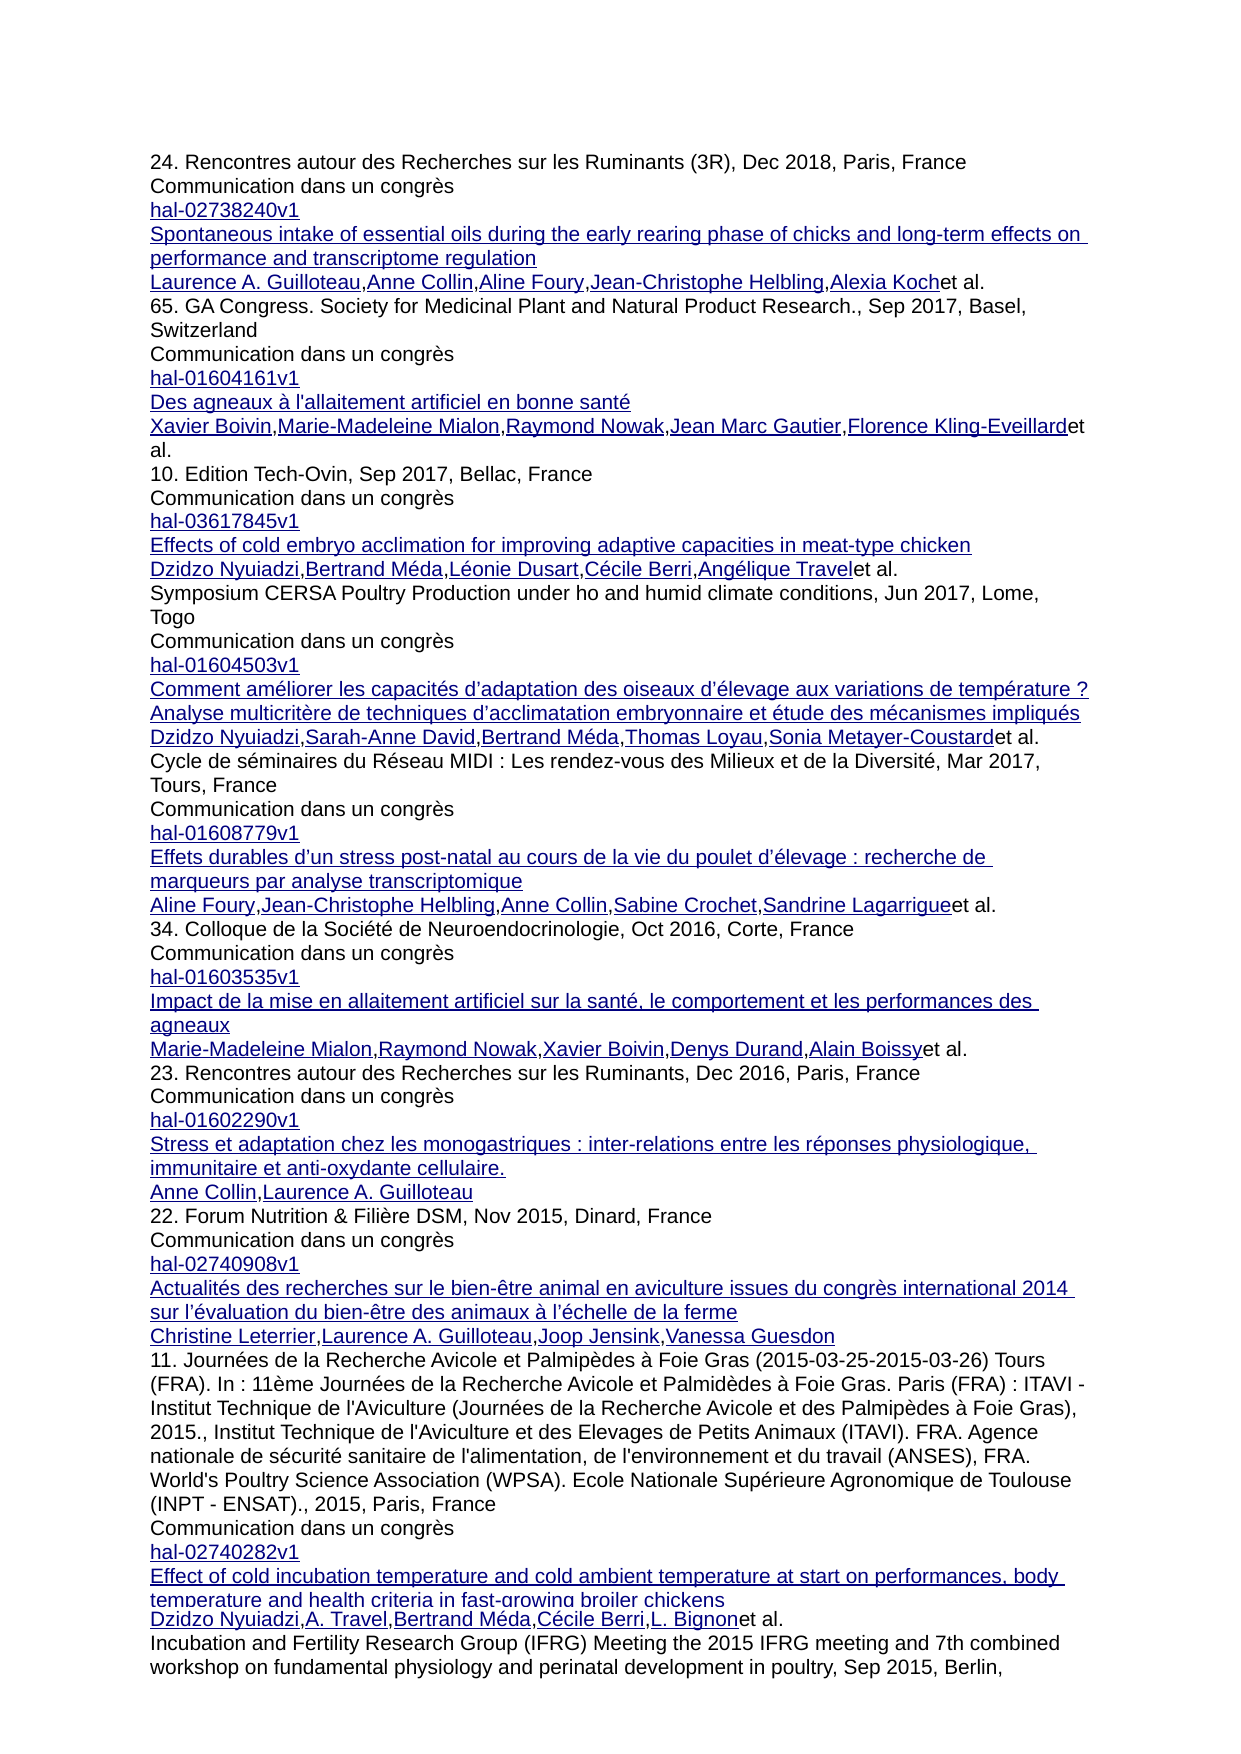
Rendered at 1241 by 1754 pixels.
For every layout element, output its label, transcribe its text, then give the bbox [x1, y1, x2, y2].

table_cell Impact de la mise en allaitement artificiel sur la santé, le comportement et les performances des agneaux Marie-Madeleine Mialon,Raymond Nowak,Xavier Boivin,Denys Durand,Alain Boissyet al. 23. Rencontres autour des Recherches sur les Ruminants, Dec 2016, Paris, France Communication dans un congrès hal-01602290v1 [150, 989, 1090, 1132]
table_cell Des agneaux à l'allaitement artificiel en bonne santé Xavier Boivin,Marie-Madeleine Mialon,Raymond Nowak,Jean Marc Gautier,Florence Kling-Eveillardet al. 10. Edition Tech-Ovin, Sep 2017, Bellac, France Communication dans un congrès hal-03617845v1 [150, 390, 1090, 533]
table_cell Stress et adaptation chez les monogastriques : inter-relations entre les réponses physiologique, immunitaire et anti-oxydante cellulaire. Anne Collin,Laurence A. Guilloteau 22. Forum Nutrition & Filière DSM, Nov 2015, Dinard, France Communication dans un congrès hal-02740908v1 [150, 1132, 1090, 1276]
table_cell Effects of cold embryo acclimation for improving adaptive capacities in meat-type chicken Dzidzo Nyuiadzi,Bertrand Méda,Léonie Dusart,Cécile Berri,Angélique Travelet al. Symposium CERSA Poultry Production under ho and humid climate conditions, Jun 2017, Lome, Togo Communication dans un congrès hal-01604503v1 [150, 533, 1090, 677]
table_cell Effets durables d’un stress post-natal au cours de la vie du poulet d’élevage : recherche de marqueurs par analyse transcriptomique Aline Foury,Jean-Christophe Helbling,Anne Collin,Sabine Crochet,Sandrine Lagarrigueet al. 34. Colloque de la Société de Neuroendocrinologie, Oct 2016, Corte, France Communication dans un congrès hal-01603535v1 [150, 845, 1090, 988]
table_cell Actualités des recherches sur le bien-être animal en aviculture issues du congrès international 2014 sur l’évaluation du bien-être des animaux à l’échelle de la ferme Christine Leterrier,Laurence A. Guilloteau,Joop Jensink,Vanessa Guesdon 11. Journées de la Recherche Avicole et Palmipèdes à Foie Gras (2015-03-25-2015-03-26) Tours (FRA). In : 11ème Journées de la Recherche Avicole et Palmidèdes à Foie Gras. Paris (FRA) : ITAVI - Institut Technique de l'Aviculture (Journées de la Recherche Avicole et des Palmipèdes à Foie Gras), 2015., Institut Technique de l'Aviculture et des Elevages de Petits Animaux (ITAVI). FRA. Agence nationale de sécurité sanitaire de l'alimentation, de l'environnement et du travail (ANSES), FRA. World's Poultry Science Association (WPSA). Ecole Nationale Supérieure Agronomique de Toulouse (INPT - ENSAT)., 2015, Paris, France Communication dans un congrès hal-02740282v1 [150, 1276, 1090, 1563]
table_cell Effect of cold incubation temperature and cold ambient temperature at start on performances, body temperature and health criteria in fast-growing broiler chickens Dzidzo Nyuiadzi,A. Travel,Bertrand Méda,Cécile Berri,L. Bignonet al. Incubation and Fertility Research Group (IFRG) Meeting the 2015 IFRG meeting and 7th combined workshop on fundamental physiology and perinatal development in poultry, Sep 2015, Berlin, [150, 1564, 1090, 1679]
table_cell Comment améliorer les capacités d’adaptation des oiseaux d’élevage aux variations de température ? Analyse multicritère de techniques d’acclimatation embryonnaire et étude des mécanismes impliqués Dzidzo Nyuiadzi,Sarah-Anne David,Bertrand Méda,Thomas Loyau,Sonia Metayer-Coustardet al. Cycle de séminaires du Réseau MIDI : Les rendez-vous des Milieux et de la Diversité, Mar 2017, Tours, France Communication dans un congrès hal-01608779v1 [150, 677, 1090, 845]
table_cell 24. Rencontres autour des Recherches sur les Ruminants (3R), Dec 2018, Paris, France Communication dans un congrès hal-02738240v1 [150, 150, 1090, 222]
table_cell Spontaneous intake of essential oils during the early rearing phase of chicks and long-term effects on performance and transcriptome regulation Laurence A. Guilloteau,Anne Collin,Aline Foury,Jean-Christophe Helbling,Alexia Kochet al. 65. GA Congress. Society for Medicinal Plant and Natural Product Research., Sep 2017, Basel, Switzerland Communication dans un congrès hal-01604161v1 [150, 222, 1090, 389]
